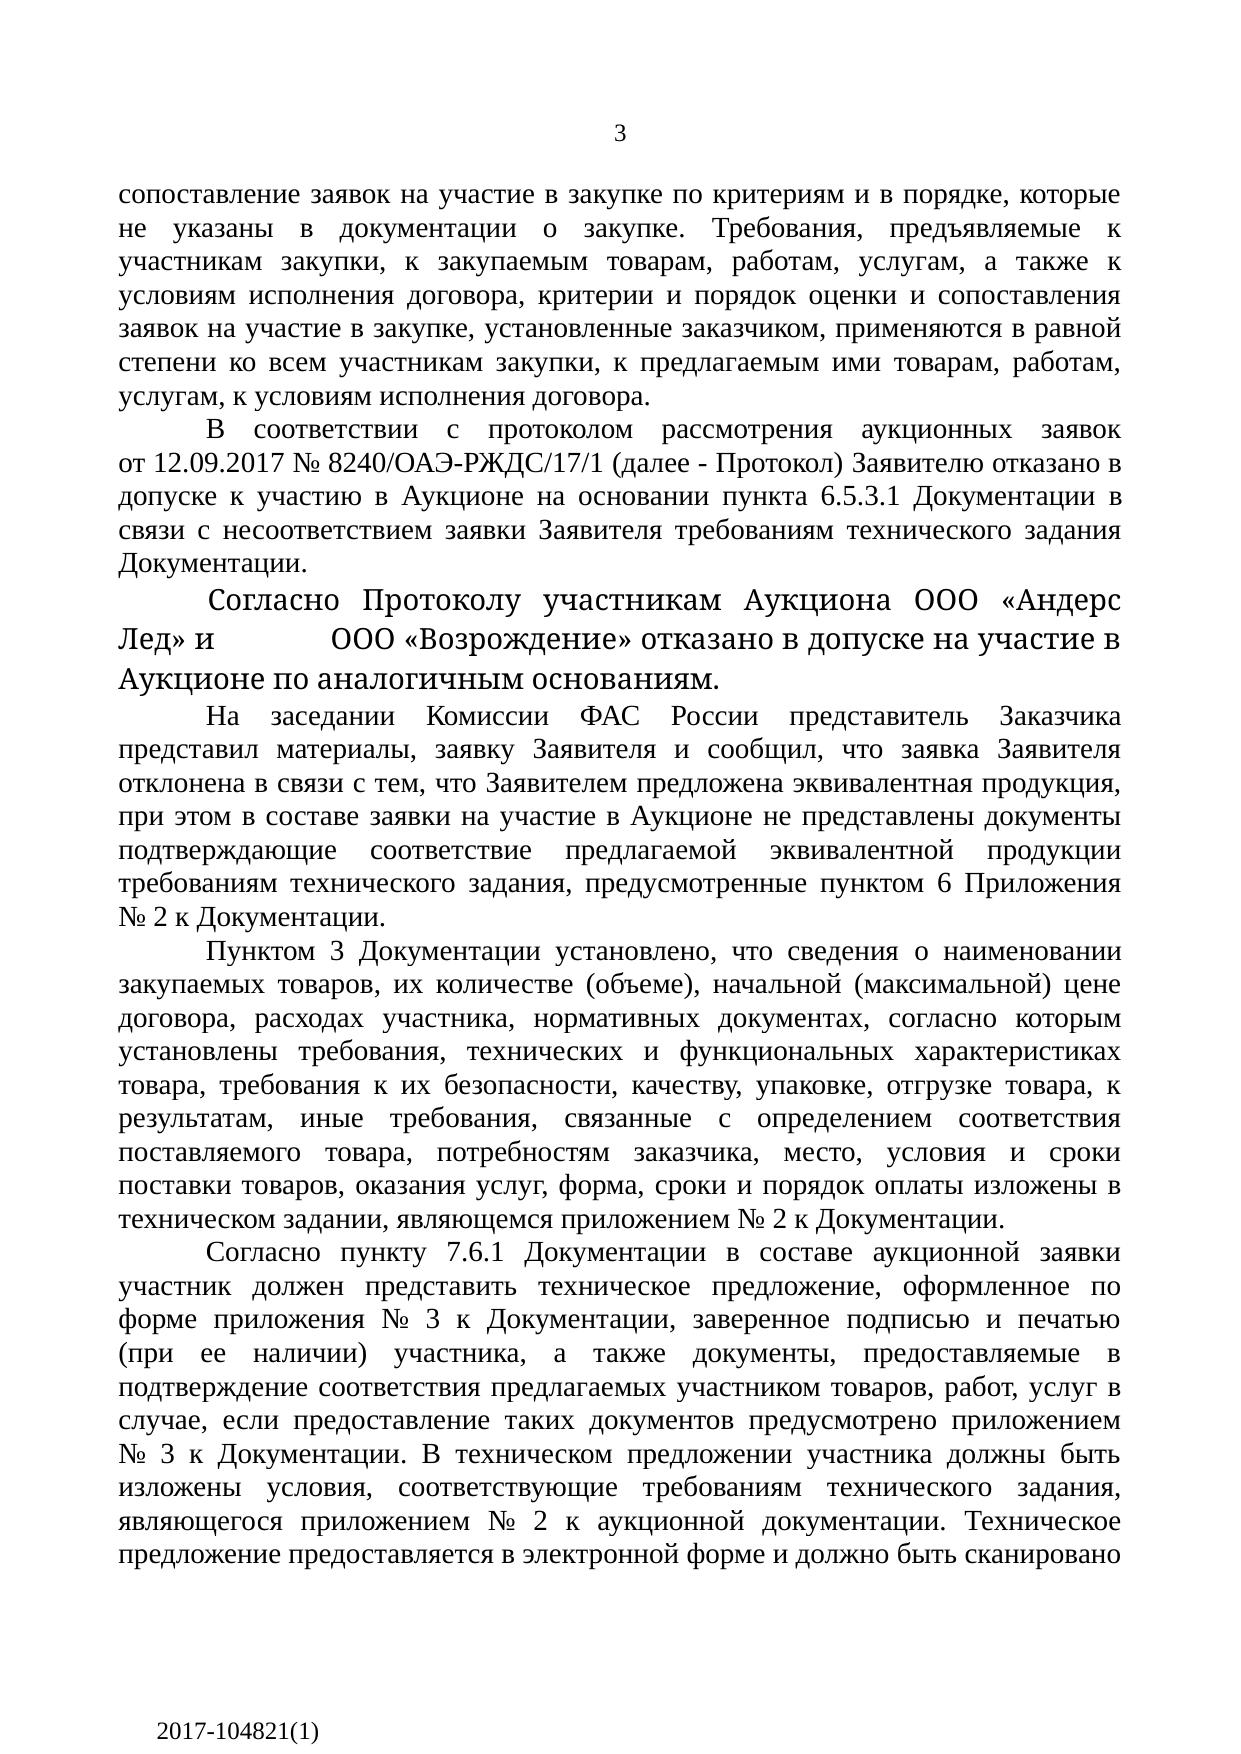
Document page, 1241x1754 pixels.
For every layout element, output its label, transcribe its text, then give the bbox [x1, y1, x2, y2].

text Согласно пункту 7.6.1 Документации в составе аукционной заявки участник должен представить техническое предложение, оформленное по форме приложения № 3 к Документации, заверенное подписью и печатью (при ее наличии) участника, а также документы, предоставляемые в подтверждение соответствия предлагаемых участником товаров, работ, услуг в случае, если предоставление таких документов предусмотрено приложением № 3 к Документации. В техническом предложении участника должны быть изложены условия, соответствующие требованиям технического задания, являющегося приложением № 2 к аукционной документации. Техническое предложение предоставляется в электронной форме и должно быть сканировано [118, 1234, 1122, 1570]
text В соответствии с протоколом рассмотрения аукционных заявок от 12.09.2017 № 8240/ОАЭ-РЖДС/17/1 (далее - Протокол) Заявителю отказано в допуске к участию в Аукционе на основании пункта 6.5.3.1 Документации в связи с несоответствием заявки Заявителя требованиям технического задания Документации. [118, 411, 1122, 579]
text На заседании Комиссии ФАС России представитель Заказчика представил материалы, заявку Заявителя и сообщил, что заявка Заявителя отклонена в связи с тем, что Заявителем предложена эквивалентная продукция, при этом в составе заявки на участие в Аукционе не представлены документы подтверждающие соответствие предлагаемой эквивалентной продукции требованиям технического задания, предусмотренные пунктом 6 Приложения № 2 к Документации. [118, 698, 1122, 933]
text Пунктом 3 Документации установлено, что сведения о наименовании закупаемых товаров, их количестве (объеме), начальной (максимальной) цене договора, расходах участника, нормативных документах, согласно которым установлены требования, технических и функциональных характеристиках товара, требования к их безопасности, качеству, упаковке, отгрузке товара, к результатам, иные требования, связанные с определением соответствия поставляемого товара, потребностям заказчика, место, условия и сроки поставки товаров, оказания услуг, форма, сроки и порядок оплаты изложены в техническом задании, являющемся приложением № 2 к Документации. [118, 933, 1122, 1234]
text Согласно Протоколу участникам Аукциона ООО «Андерс Лед» и ООО «Возрождение» отказано в допуске на участие в Аукционе по аналогичным основаниям. [118, 579, 1122, 698]
text сопоставление заявок на участие в закупке по критериям и в порядке, которые не указаны в документации о закупке. Требования, предъявляемые к участникам закупки, к закупаемым товарам, работам, услугам, а также к условиям исполнения договора, критерии и порядок оценки и сопоставления заявок на участие в закупке, установленные заказчиком, применяются в равной степени ко всем участникам закупки, к предлагаемым ими товарам, работам, услугам, к условиям исполнения договора. [118, 176, 1122, 411]
